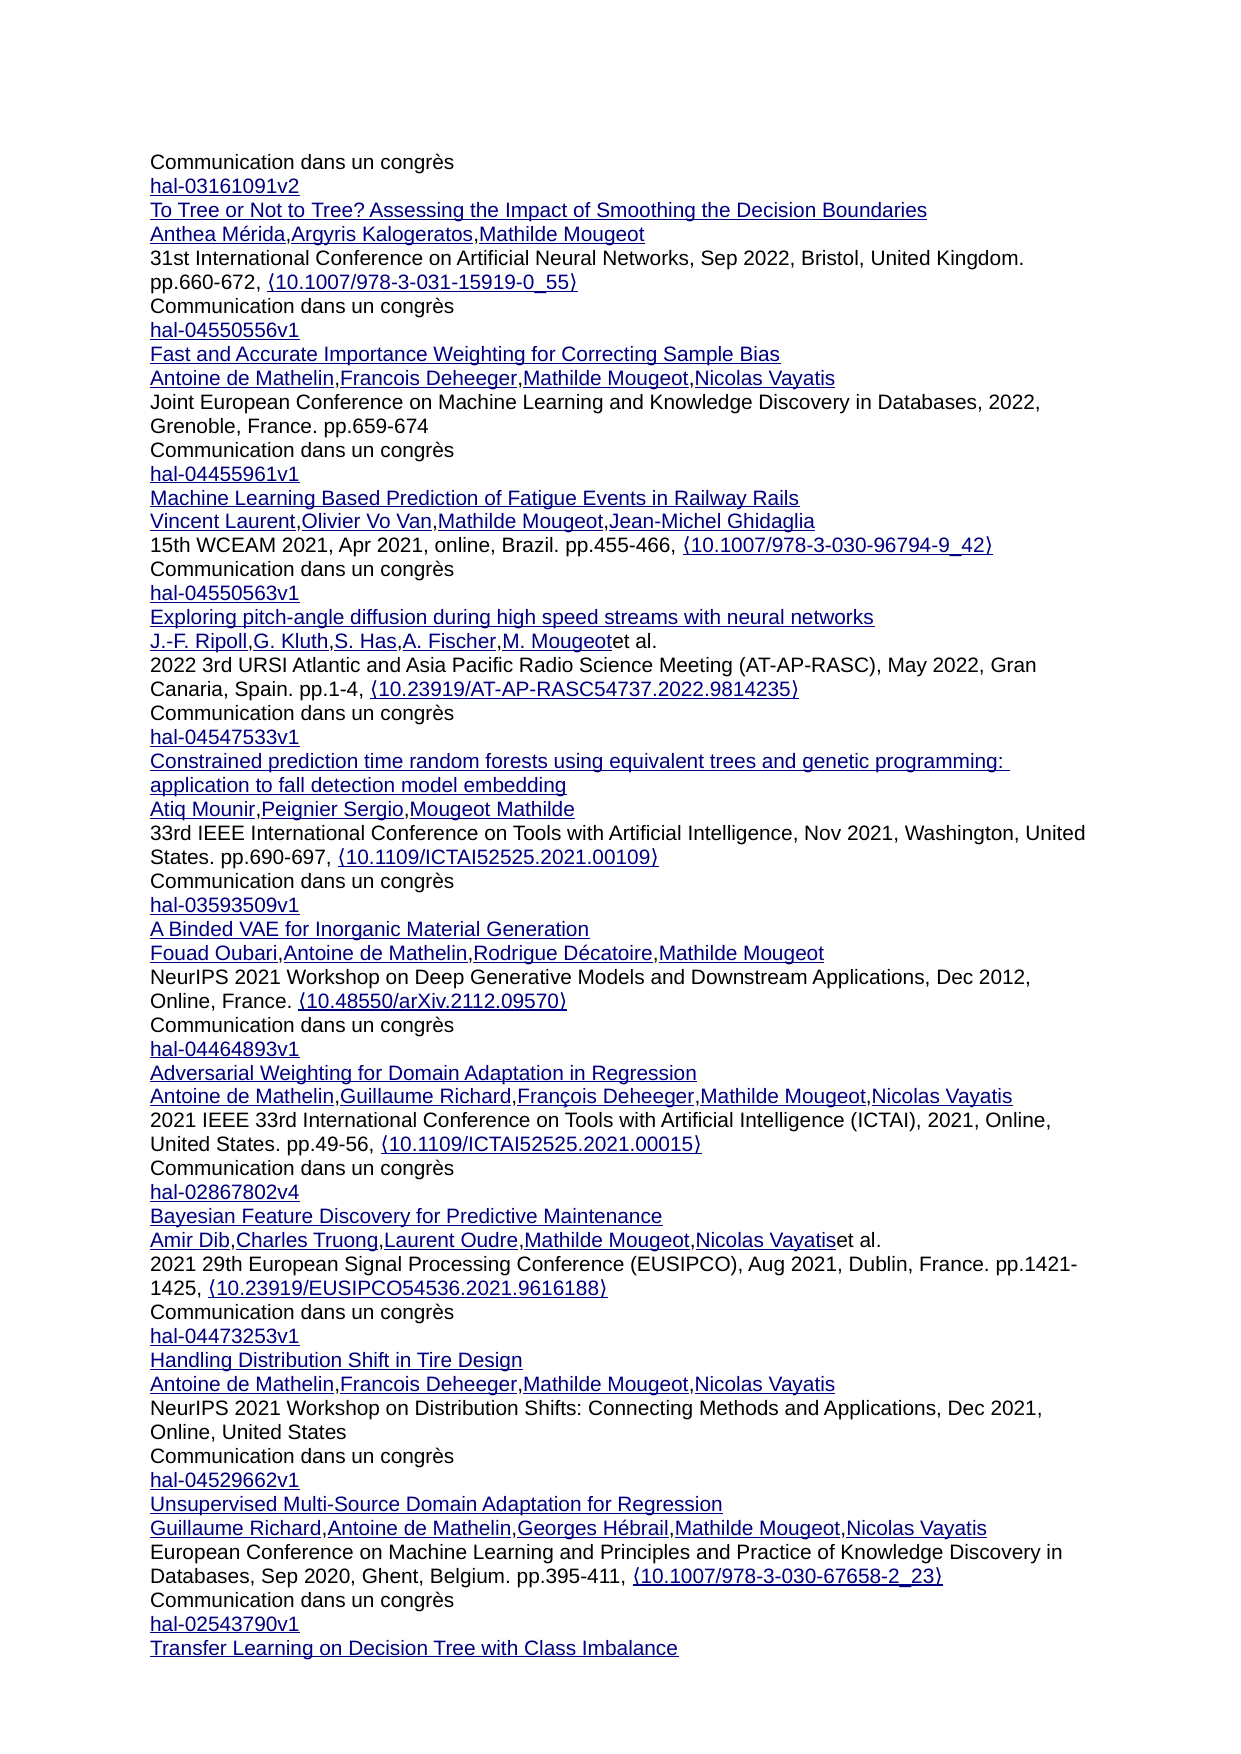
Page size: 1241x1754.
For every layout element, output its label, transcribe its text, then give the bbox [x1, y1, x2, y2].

table_cell A Binded VAE for Inorganic Material Generation Fouad Oubari,Antoine de Mathelin,Rodrigue Décatoire,Mathilde Mougeot NeurIPS 2021 Workshop on Deep Generative Models and Downstream Applications, Dec 2012, Online, France. ⟨10.48550/arXiv.2112.09570⟩ Communication dans un congrès hal-04464893v1 [150, 917, 1090, 1060]
table_cell Handling Distribution Shift in Tire Design Antoine de Mathelin,Francois Deheeger,Mathilde Mougeot,Nicolas Vayatis NeurIPS 2021 Workshop on Distribution Shifts: Connecting Methods and Applications, Dec 2021, Online, United States Communication dans un congrès hal-04529662v1 [150, 1348, 1090, 1492]
table_cell Bayesian Feature Discovery for Predictive Maintenance Amir Dib,Charles Truong,Laurent Oudre,Mathilde Mougeot,Nicolas Vayatiset al. 2021 29th European Signal Processing Conference (EUSIPCO), Aug 2021, Dublin, France. pp.1421-1425, ⟨10.23919/EUSIPCO54536.2021.9616188⟩ Communication dans un congrès hal-04473253v1 [150, 1204, 1090, 1348]
table_cell Fast and Accurate Importance Weighting for Correcting Sample Bias Antoine de Mathelin,Francois Deheeger,Mathilde Mougeot,Nicolas Vayatis Joint European Conference on Machine Learning and Knowledge Discovery in Databases, 2022, Grenoble, France. pp.659-674 Communication dans un congrès hal-04455961v1 [150, 342, 1090, 485]
table_cell Exploring pitch-angle diffusion during high speed streams with neural networks J.-F. Ripoll,G. Kluth,S. Has,A. Fischer,M. Mougeotet al. 2022 3rd URSI Atlantic and Asia Pacific Radio Science Meeting (AT-AP-RASC), May 2022, Gran Canaria, Spain. pp.1-4, ⟨10.23919/AT-AP-RASC54737.2022.9814235⟩ Communication dans un congrès hal-04547533v1 [150, 605, 1090, 749]
table_cell To Tree or Not to Tree? Assessing the Impact of Smoothing the Decision Boundaries Anthea Mérida,Argyris Kalogeratos,Mathilde Mougeot 31st International Conference on Artificial Neural Networks, Sep 2022, Bristol, United Kingdom. pp.660-672, ⟨10.1007/978-3-031-15919-0_55⟩ Communication dans un congrès hal-04550556v1 [150, 198, 1090, 342]
table_cell Communication dans un congrès hal-03161091v2 [150, 150, 1090, 198]
table_cell Constrained prediction time random forests using equivalent trees and genetic programming: application to fall detection model embedding Atiq Mounir,Peignier Sergio,Mougeot Mathilde 33rd IEEE International Conference on Tools with Artificial Intelligence, Nov 2021, Washington, United States. pp.690-697, ⟨10.1109/ICTAI52525.2021.00109⟩ Communication dans un congrès hal-03593509v1 [150, 749, 1090, 917]
table_cell Adversarial Weighting for Domain Adaptation in Regression Antoine de Mathelin,Guillaume Richard,François Deheeger,Mathilde Mougeot,Nicolas Vayatis 2021 IEEE 33rd International Conference on Tools with Artificial Intelligence (ICTAI), 2021, Online, United States. pp.49-56, ⟨10.1109/ICTAI52525.2021.00015⟩ Communication dans un congrès hal-02867802v4 [150, 1060, 1090, 1204]
table_cell Unsupervised Multi-Source Domain Adaptation for Regression Guillaume Richard,Antoine de Mathelin,Georges Hébrail,Mathilde Mougeot,Nicolas Vayatis European Conference on Machine Learning and Principles and Practice of Knowledge Discovery in Databases, Sep 2020, Ghent, Belgium. pp.395-411, ⟨10.1007/978-3-030-67658-2_23⟩ Communication dans un congrès hal-02543790v1 [150, 1492, 1090, 1635]
table_cell Machine Learning Based Prediction of Fatigue Events in Railway Rails Vincent Laurent,Olivier Vo Van,Mathilde Mougeot,Jean-Michel Ghidaglia 15th WCEAM 2021, Apr 2021, online, Brazil. pp.455-466, ⟨10.1007/978-3-030-96794-9_42⟩ Communication dans un congrès hal-04550563v1 [150, 485, 1090, 605]
table_cell Transfer Learning on Decision Tree with Class Imbalance [150, 1635, 1090, 1659]
